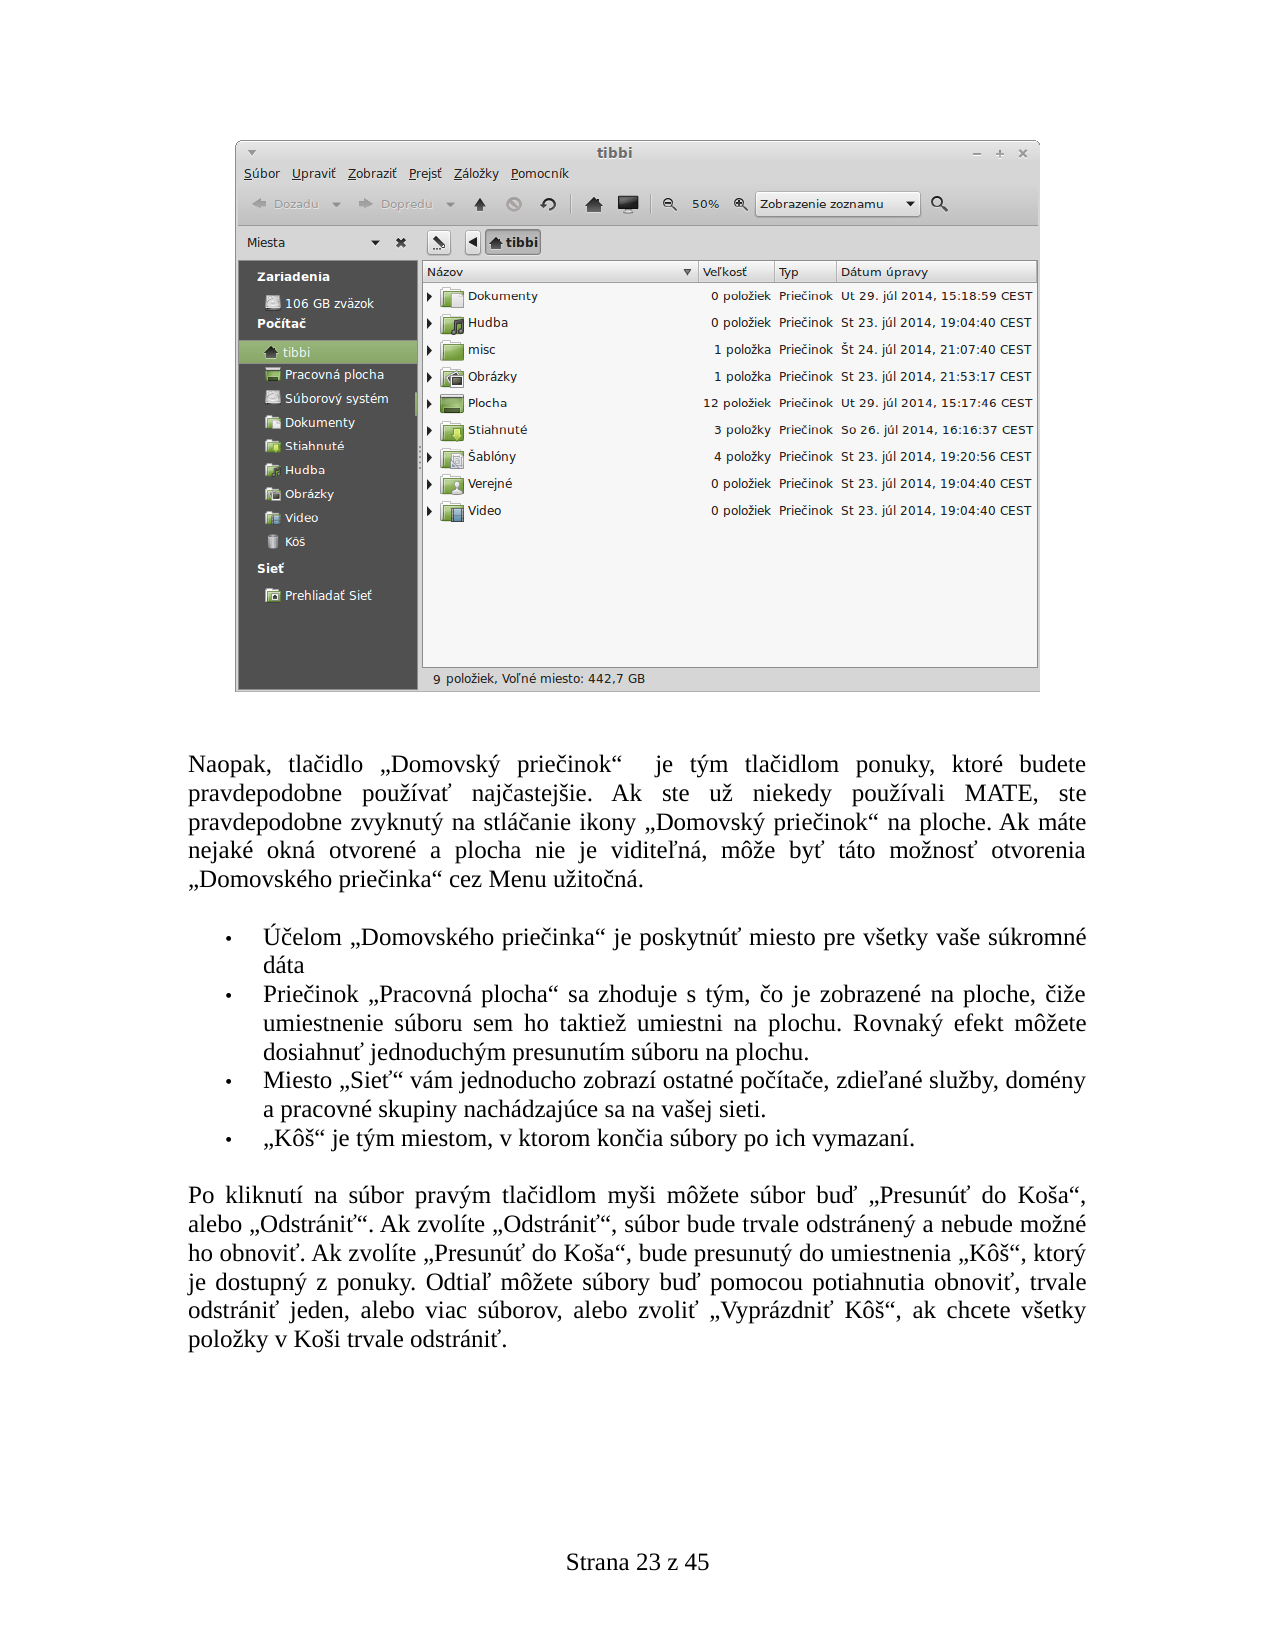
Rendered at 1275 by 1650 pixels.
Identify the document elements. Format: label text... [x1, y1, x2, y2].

list Priečinok „Pracovná plocha“ sa zhoduje s tým, čo je zobrazené na ploche, čiže umiestnenie súboru sem ho taktiež umiestni na plochu. Rovnaký efekt môžete dosiahnuť jednoduchým presunutím súboru na plochu. [225, 979, 1087, 1065]
picture [235, 140, 1040, 692]
list Miesto „Sieť“ vám jednoducho zobrazí ostatné počítače, zdieľané služby, domény a pracovné skupiny nachádzajúce sa na vašej sieti. [225, 1065, 1087, 1123]
list Účelom „Domovského priečinka“ je poskytnúť miesto pre všetky vaše súkromné dáta [225, 922, 1087, 979]
text Po kliknutí na súbor pravým tlačidlom myši môžete súbor buď „Presunúť do Koša“, alebo „Odstrániť“. Ak zvolíte „Odstrániť“, súbor bude trvale odstránený a nebude možné ho obnoviť. Ak zvolíte „Presunúť do Koša“, bude presunutý do umiestnenia „Kôš“, ktorý je dostupný z ponuky. Odtiaľ môžete súbory buď pomocou potiahnutia obnoviť, trvale odstrániť jeden, alebo viac súborov, alebo zvoliť „Vyprázdniť Kôš“, ak chcete všetky položky v Koši trvale odstrániť. [188, 1180, 1087, 1353]
text Naopak, tlačidlo „Domovský priečinok“ je tým tlačidlom ponuky, ktoré budete pravdepodobne používať najčastejšie. Ak ste už niekedy používali MATE, ste pravdepodobne zvyknutý na stláčanie ikony „Domovský priečinok“ na ploche. Ak máte nejaké okná otvorené a plocha nie je viditeľná, môže byť táto možnosť otvorenia „Domovského priečinka“ cez Menu užitočná. [188, 749, 1087, 893]
list „Kôš“ je tým miestom, v ktorom končia súbory po ich vymazaní. [225, 1123, 1087, 1152]
